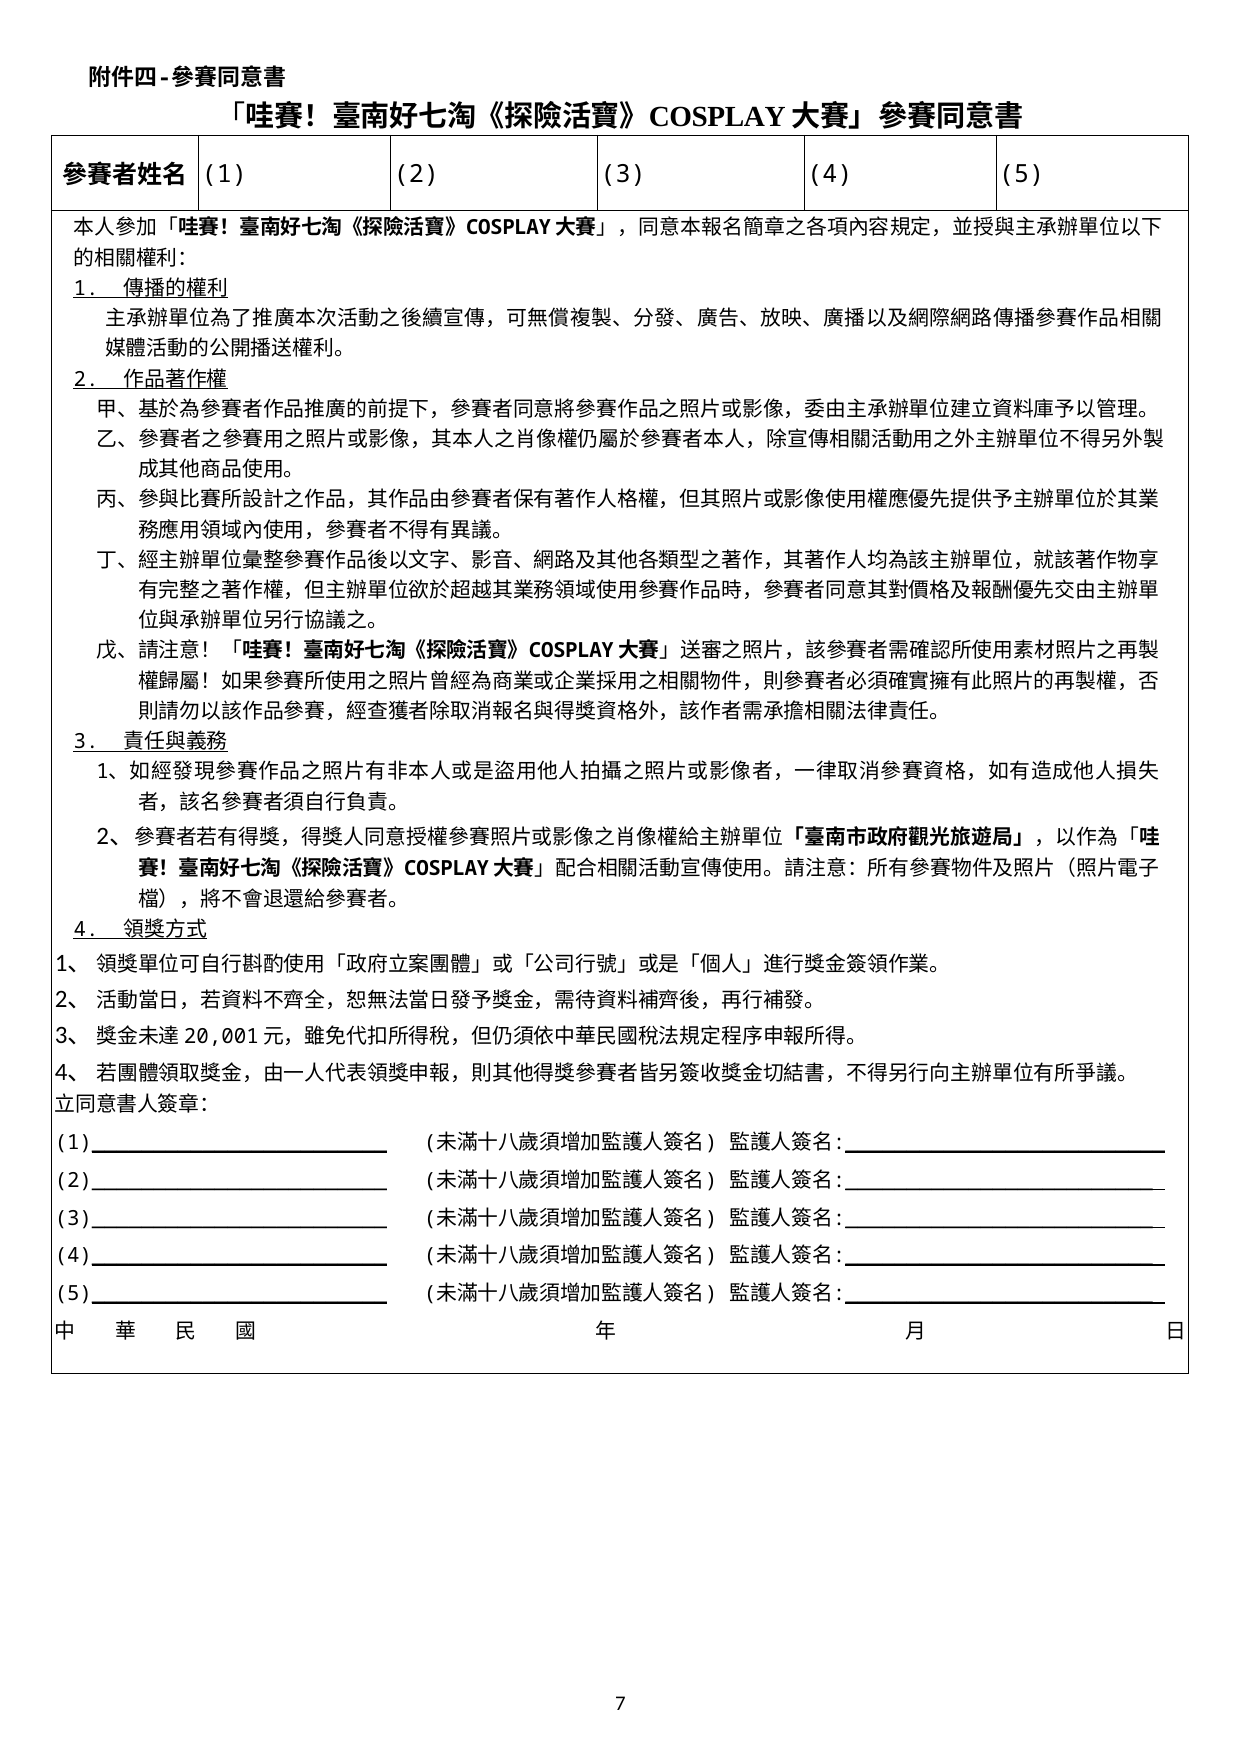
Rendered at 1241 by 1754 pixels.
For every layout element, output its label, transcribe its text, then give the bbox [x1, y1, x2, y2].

table_header (3) [598, 136, 804, 209]
table_header (5) [997, 136, 1188, 209]
table_header (4) [805, 136, 996, 209]
text 附件四-參賽同意書 [89, 59, 1152, 92]
text 「哇賽！臺南好七淘《探險活寶》COSPLAY大賽」參賽同意書 [89, 92, 1152, 135]
table_cell 本人參加「哇賽！臺南好七淘《探險活寶》COSPLAY大賽」，同意本報名簡章之各項內容規定，並授與主承辦單位以下的相關權利： 傳播的權利 主承辦單位為了推廣本次活動之後續宣傳，可無償複製、分發、廣告、放映、廣播以及網際網路傳播參賽作品相關媒體活動的公開播送權利。 作品著作權 甲、基於為參賽者作品推廣的前提下，參賽者同意將參賽作品之照片或影像，委由主承辦單位建立資料庫予以管理。 乙、參賽者之參賽用之照片或影像，其本人之肖像權仍屬於參賽者本人，除宣傳相關活動用之外主辦單位不得另外製成其他商品使用。 丙、參與比賽所設計之作品，其作品由參賽者保有著作人格權，但其照片或影像使用權應優先提供予主辦單位於其業務應用領域內使用，參賽者不得有異議。 丁、經主辦單位彙整參賽作品後以文字、影音、網路及其他各類型之著作，其著作人均為該主辦單位，就該著作物享有完整之著作權，但主辦單位欲於超越其業務領域使用參賽作品時，參賽者同意其對價格及報酬優先交由主辦單位與承辦單位另行協議之。 戊、請注意！「哇賽！臺南好七淘《探險活寶》COSPLAY大賽」送審之照片，該參賽者需確認所使用素材照片之再製權歸屬！如果參賽所使用之照片曾經為商業或企業採用之相關物件，則參賽者必須確實擁有此照片的再製權，否則請勿以該作品參賽，經查獲者除取消報名與得獎資格外，該作者需承擔相關法律責任。 責任與義務 如經發現參賽作品之照片有非本人或是盜用他人拍攝之照片或影像者，一律取消參賽資格，如有造成他人損失者，該名參賽者須自行負責。 參賽者若有得獎，得獎人同意授權參賽照片或影像之肖像權給主辦單位「臺南市政府觀光旅遊局」，以作為「哇賽！臺南好七淘《探險活寶》COSPLAY大賽」配合相關活動宣傳使用。請注意：所有參賽物件及照片（照片電子檔），將不會退還給參賽者。 領獎方式 領獎單位可自行斟酌使用「政府立案團體」或「公司行號」或是「個人」進行獎金簽領作業。 活動當日，若資料不齊全，恕無法當日發予獎金，需待資料補齊後，再行補發。 獎金未達20,001元，雖免代扣所得稅，但仍須依中華民國稅法規定程序申報所得。 若團體領取獎金，由一人代表領獎申報，則其他得獎參賽者皆另簽收獎金切結書，不得另行向主辦單位有所爭議。 立同意書人簽章： (1)________________________ (未滿十八歲須增加監護人簽名) 監護人簽名:__________________________ (2)________________________ (未滿十八歲須增加監護人簽名) 監護人簽名:_________________________ (3)________________________ (未滿十八歲須增加監護人簽名) 監護人簽名:_________________________ (4)________________________ (未滿十八歲須增加監護人簽名) 監護人簽名:_________________________ (5)________________________ (未滿十八歲須增加監護人簽名) 監護人簽名:_________________________ 中華民國 年 月 日 [52, 211, 1188, 1372]
table_header 參賽者姓名 [52, 136, 198, 209]
table_header (2) [391, 136, 597, 209]
table_header (1) [199, 136, 390, 209]
